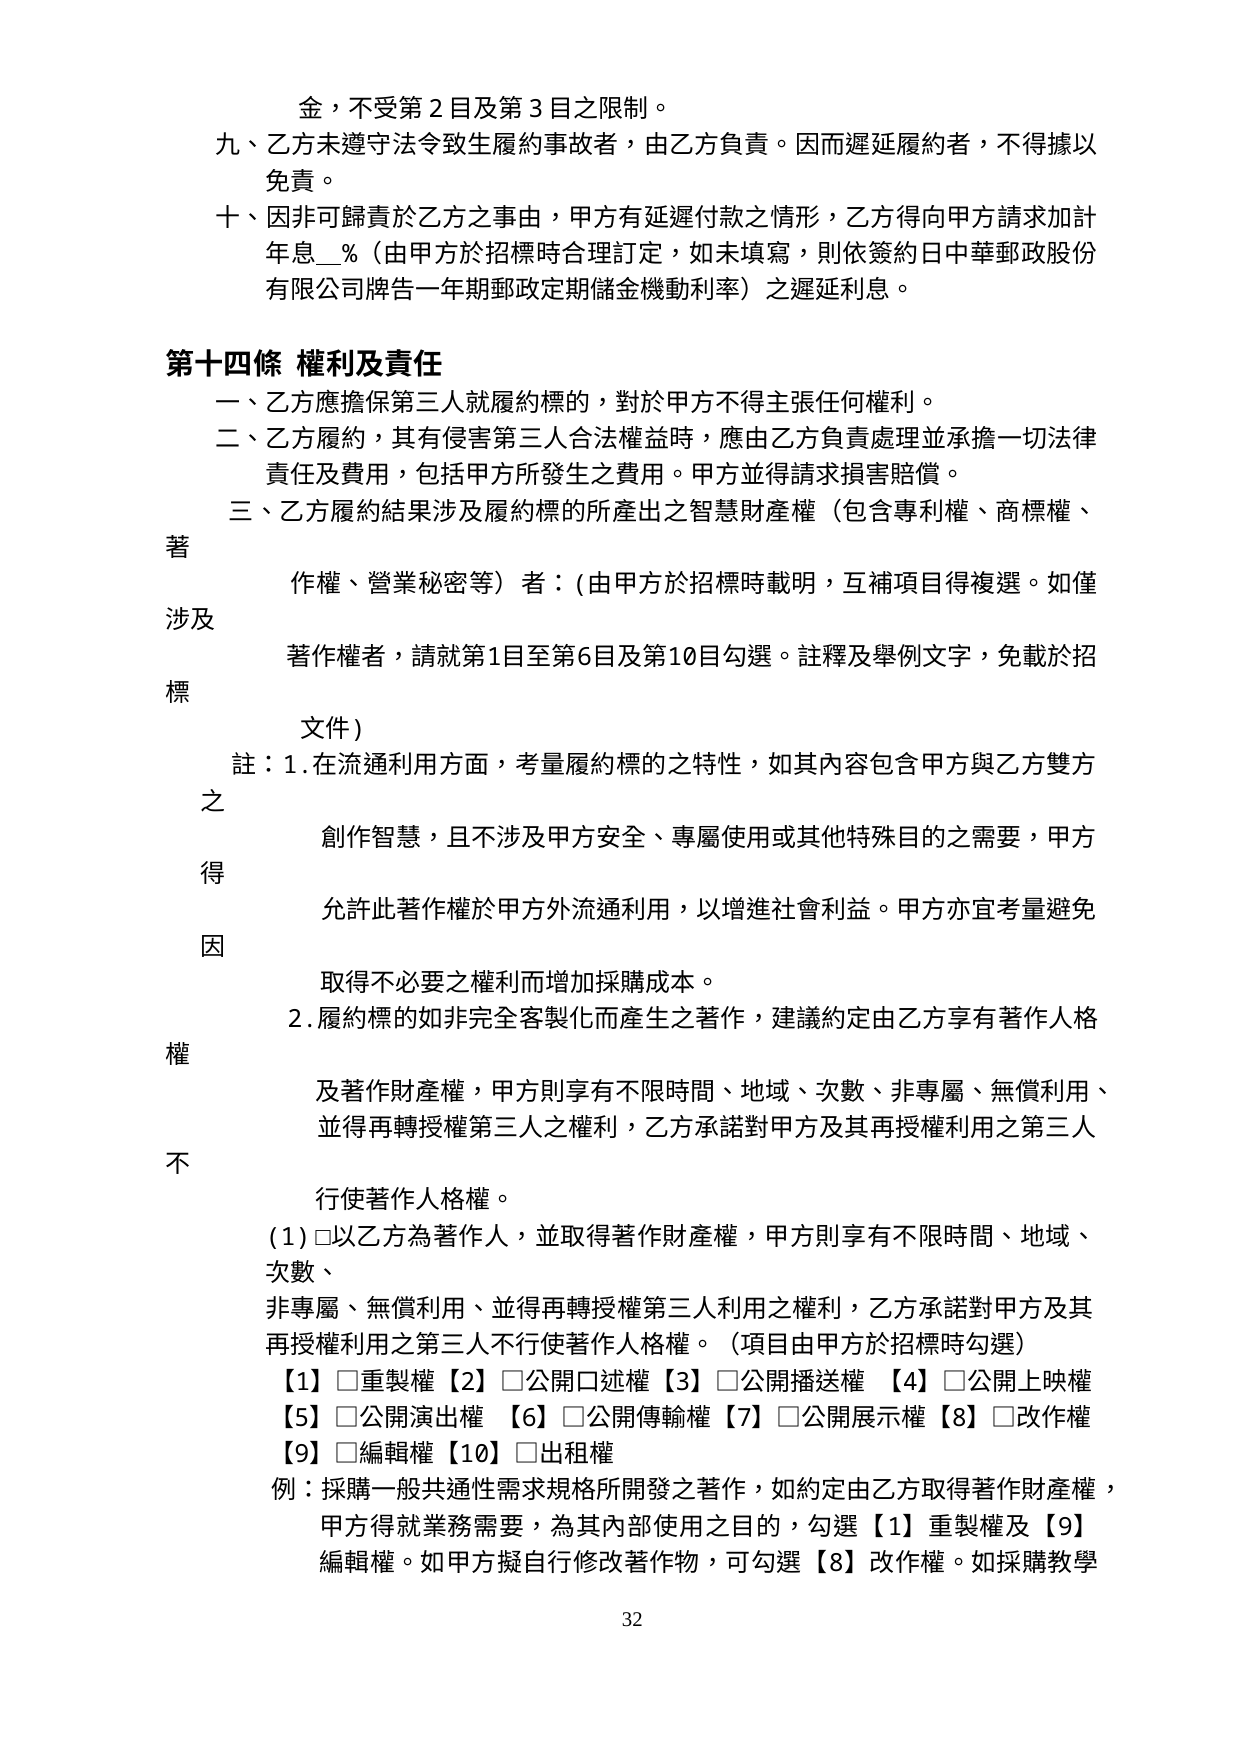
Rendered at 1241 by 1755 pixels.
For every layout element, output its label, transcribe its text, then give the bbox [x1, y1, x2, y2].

text 文件) [165, 709, 1098, 745]
text 二、乙方履約，其有侵害第三人合法權益時，應由乙方負責處理並承擔一切法律責任及費用，包括甲方所發生之費用。甲方並得請求損害賠償。 [215, 419, 1098, 491]
text 取得不必要之權利而增加採購成本。 [200, 962, 1098, 999]
text 九、乙方未遵守法令致生履約事故者，由乙方負責。因而遲延履約者，不得據以免責。 [215, 125, 1098, 197]
text 並得再轉授權第三人之權利，乙方承諾對甲方及其再授權利用之第三人不 [165, 1107, 1098, 1180]
list □以乙方為著作人，並取得著作財產權，甲方則享有不限時間、地域、次數、 [265, 1216, 1096, 1289]
text 三、乙方履約結果涉及履約標的所產出之智慧財產權（包含專利權、商標權、著 [165, 491, 1098, 564]
text 行使著作人格權。 [165, 1180, 1098, 1216]
text 金，不受第2目及第3目之限制。 [215, 89, 1098, 125]
text 允許此著作權於甲方外流通利用，以增進社會利益。甲方亦宜考量避免因 [200, 890, 1098, 962]
text 2.履約標的如非完全客製化而產生之著作，建議約定由乙方享有著作人格權 [165, 999, 1098, 1071]
text 創作智慧，且不涉及甲方安全、專屬使用或其他特殊目的之需要，甲方得 [200, 817, 1098, 890]
text 一、乙方應擔保第三人就履約標的，對於甲方不得主張任何權利。 [165, 382, 1098, 419]
text 作權、營業秘密等）者：(由甲方於招標時載明，互補項目得複選。如僅涉及 [165, 564, 1098, 636]
text 註：1.在流通利用方面，考量履約標的之特性，如其內容包含甲方與乙方雙方之 [200, 745, 1098, 817]
text 例：採購一般共通性需求規格所開發之著作，如約定由乙方取得著作財產權，甲方得就業務需要，為其內部使用之目的，勾選【1】重製權及【9】編輯權。如甲方擬自行修改著作物，可勾選【8】改作權。如採購教學著作物，可勾選【2】公開口述權及【3】公開播送權。 [271, 1470, 1098, 1579]
text 十、因非可歸責於乙方之事由，甲方有延遲付款之情形，乙方得向甲方請求加計年息＿%（由甲方於招標時合理訂定，如未填寫，則依簽約日中華郵政股份有限公司牌告一年期郵政定期儲金機動利率）之遲延利息。 [215, 197, 1098, 306]
text 非專屬、無償利用、並得再轉授權第三人利用之權利，乙方承諾對甲方及其再授權利用之第三人不行使著作人格權。（項目由甲方於招標時勾選） [265, 1289, 1096, 1361]
text 第十四條 權利及責任 [165, 340, 1098, 382]
text 【1】□重製權【2】□公開口述權【3】□公開播送權 【4】□公開上映權【5】□公開演出權 【6】□公開傳輸權【7】□公開展示權【8】□改作權【9】□編輯權【10】□出租權 [269, 1361, 1098, 1470]
text 及著作財產權，甲方則享有不限時間、地域、次數、非專屬、無償利用、 [165, 1071, 1098, 1107]
text 著作權者，請就第1目至第6目及第10目勾選。註釋及舉例文字，免載於招標 [165, 636, 1098, 709]
